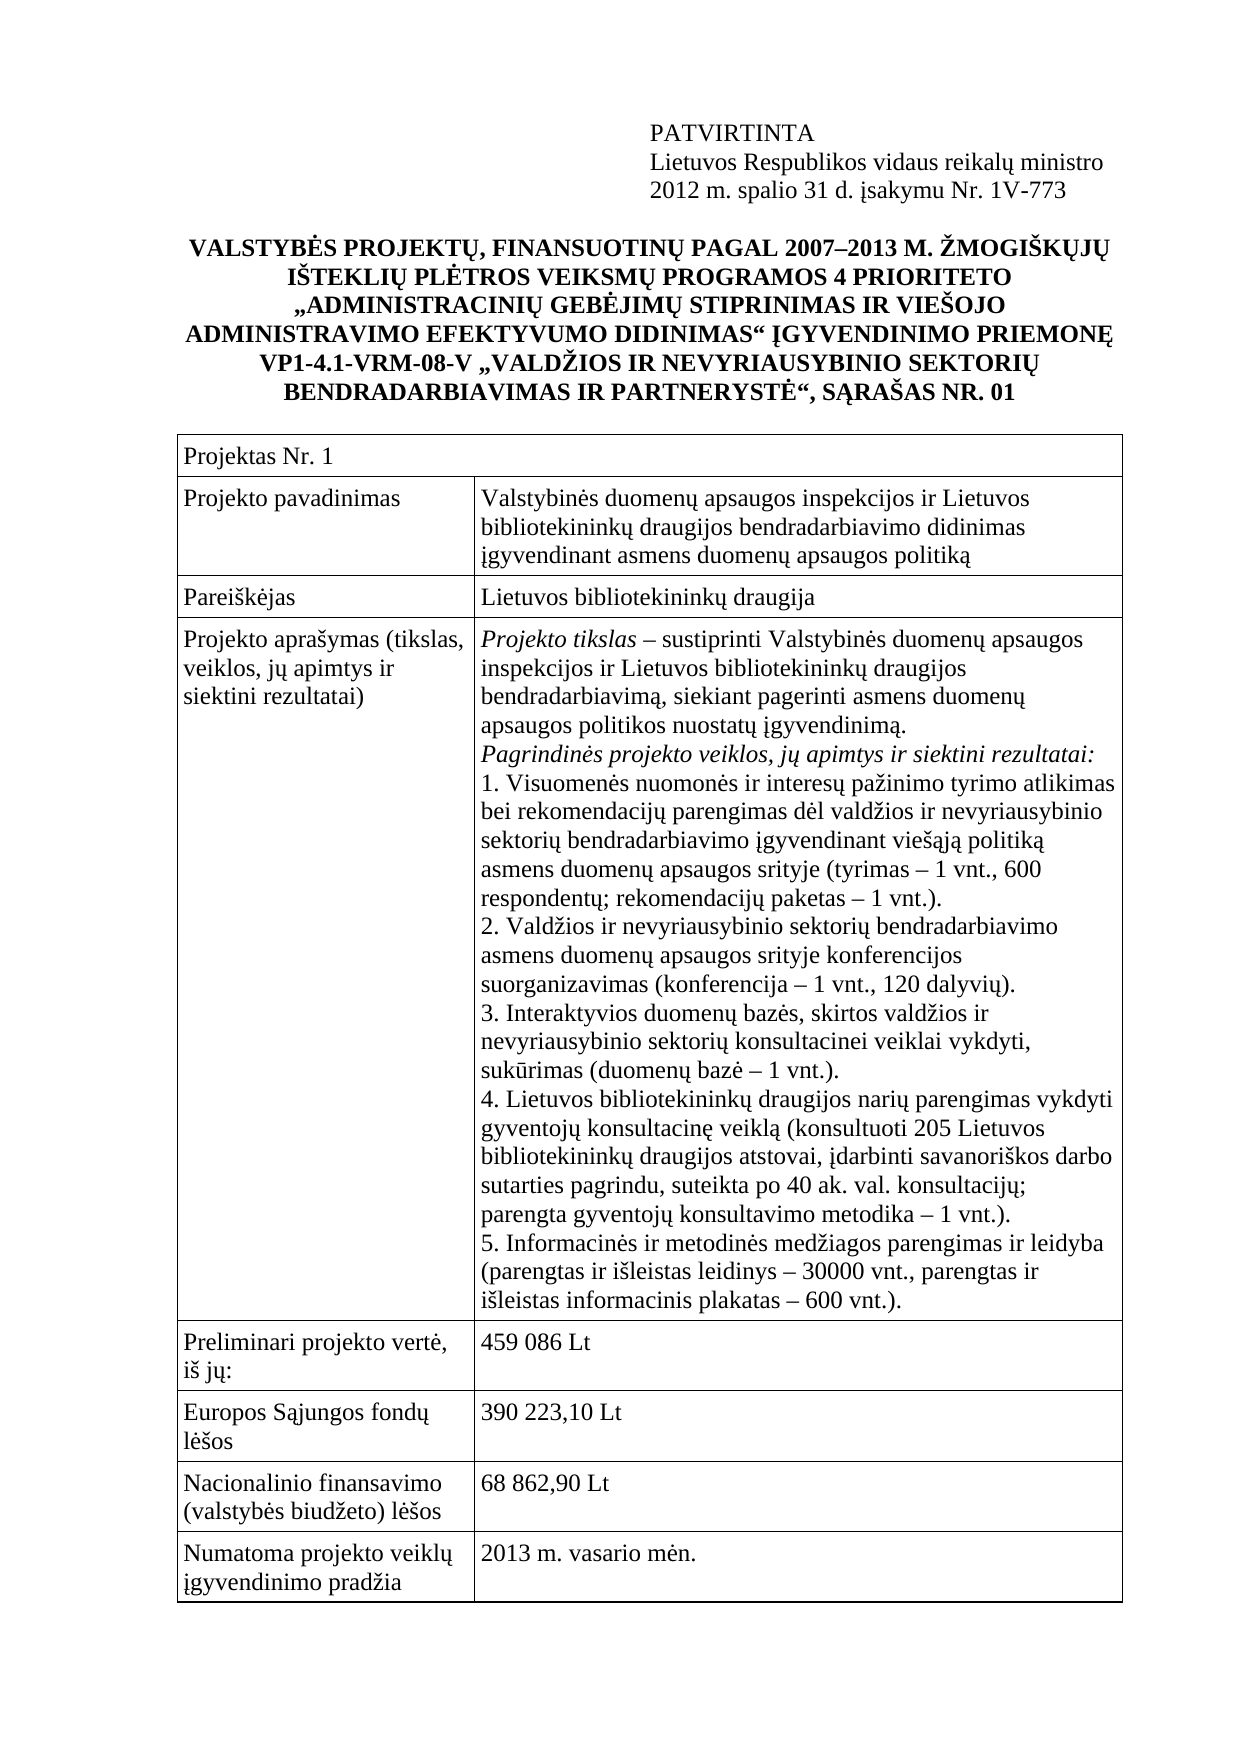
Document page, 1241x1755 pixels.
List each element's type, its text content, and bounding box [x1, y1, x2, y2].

table_cell Lietuvos bibliotekininkų draugija [475, 576, 1122, 617]
table_cell 2013 m. vasario mėn. [475, 1532, 1122, 1601]
table_cell Projekto tikslas – sustiprinti Valstybinės duomenų apsaugos inspekcijos ir Lietuvos bibliotekininkų draugijos bendradarbiavimą, siekiant pagerinti asmens duomenų apsaugos politikos nuostatų įgyvendinimą. Pagrindinės projekto veiklos, jų apimtys ir siektini rezultatai: 1. Visuomenės nuomonės ir interesų pažinimo tyrimo atlikimas bei rekomendacijų parengimas dėl valdžios ir nevyriausybinio sektorių bendradarbiavimo įgyvendinant viešąją politiką asmens duomenų apsaugos srityje (tyrimas – 1 vnt., 600 respondentų; rekomendacijų paketas – 1 vnt.). 2. Valdžios ir nevyriausybinio sektorių bendradarbiavimo asmens duomenų apsaugos srityje konferencijos suorganizavimas (konferencija – 1 vnt., 120 dalyvių). 3. Interaktyvios duomenų bazės, skirtos valdžios ir nevyriausybinio sektorių konsultacinei veiklai vykdyti, sukūrimas (duomenų bazė – 1 vnt.). 4. Lietuvos bibliotekininkų draugijos narių parengimas vykdyti gyventojų konsultacinę veiklą (konsultuoti 205 Lietuvos bibliotekininkų draugijos atstovai, įdarbinti savanoriškos darbo sutarties pagrindu, suteikta po 40 ak. val. konsultacijų; parengta gyventojų konsultavimo metodika – 1 vnt.). 5. Informacinės ir metodinės medžiagos parengimas ir leidyba (parengtas ir išleistas leidinys – 30000 vnt., parengtas ir išleistas informacinis plakatas – 600 vnt.). [475, 618, 1122, 1320]
table_header Projektas Nr. 1 [178, 435, 1122, 476]
table_cell Numatoma projekto veiklų įgyvendinimo pradžia [178, 1532, 474, 1601]
text VALSTYBĖS PROJEKTŲ, FINANSUOTINŲ PAGAL 2007–2013 M. ŽMOGIŠKŲJŲ IŠTEKLIŲ PLĖTROS VEIKSMŲ PROGRAMOS 4 PRIORITETO „ADMINISTRACINIŲ GEBĖJIMŲ STIPRINIMAS IR VIEŠOJO ADMINISTRAVIMO EFEKTYVUMO DIDINIMAS“ ĮGYVENDINIMO PRIEMONĘ VP1-4.1-VRM-08-V „VALDŽIOS IR NEVYRIAUSYBINIO SEKTORIŲ BENDRADARBIAVIMAS IR PARTNERYSTĖ“, SĄRAŠAS NR. 01 [177, 233, 1122, 406]
table_cell 390 223,10 Lt [475, 1391, 1122, 1461]
table_cell Projekto pavadinimas [178, 477, 474, 575]
text Lietuvos Respublikos vidaus reikalų ministro [649, 147, 1122, 176]
table_cell Pareiškėjas [178, 576, 474, 617]
table_cell 459 086 Lt [475, 1321, 1122, 1390]
table_cell Europos Sąjungos fondų lėšos [178, 1391, 474, 1461]
text PATVIRTINTA [649, 118, 1122, 147]
table_cell Nacionalinio finansavimo (valstybės biudžeto) lėšos [178, 1462, 474, 1531]
text 2012 m. spalio 31 d. įsakymu Nr. 1V-773 [649, 176, 1122, 204]
table_cell Preliminari projekto vertė, iš jų: [178, 1321, 474, 1390]
table_cell Valstybinės duomenų apsaugos inspekcijos ir Lietuvos bibliotekininkų draugijos bendradarbiavimo didinimas įgyvendinant asmens duomenų apsaugos politiką [475, 477, 1122, 575]
table_cell 68 862,90 Lt [475, 1462, 1122, 1531]
table_cell Projekto aprašymas (tikslas, veiklos, jų apimtys ir siektini rezultatai) [178, 618, 474, 1320]
